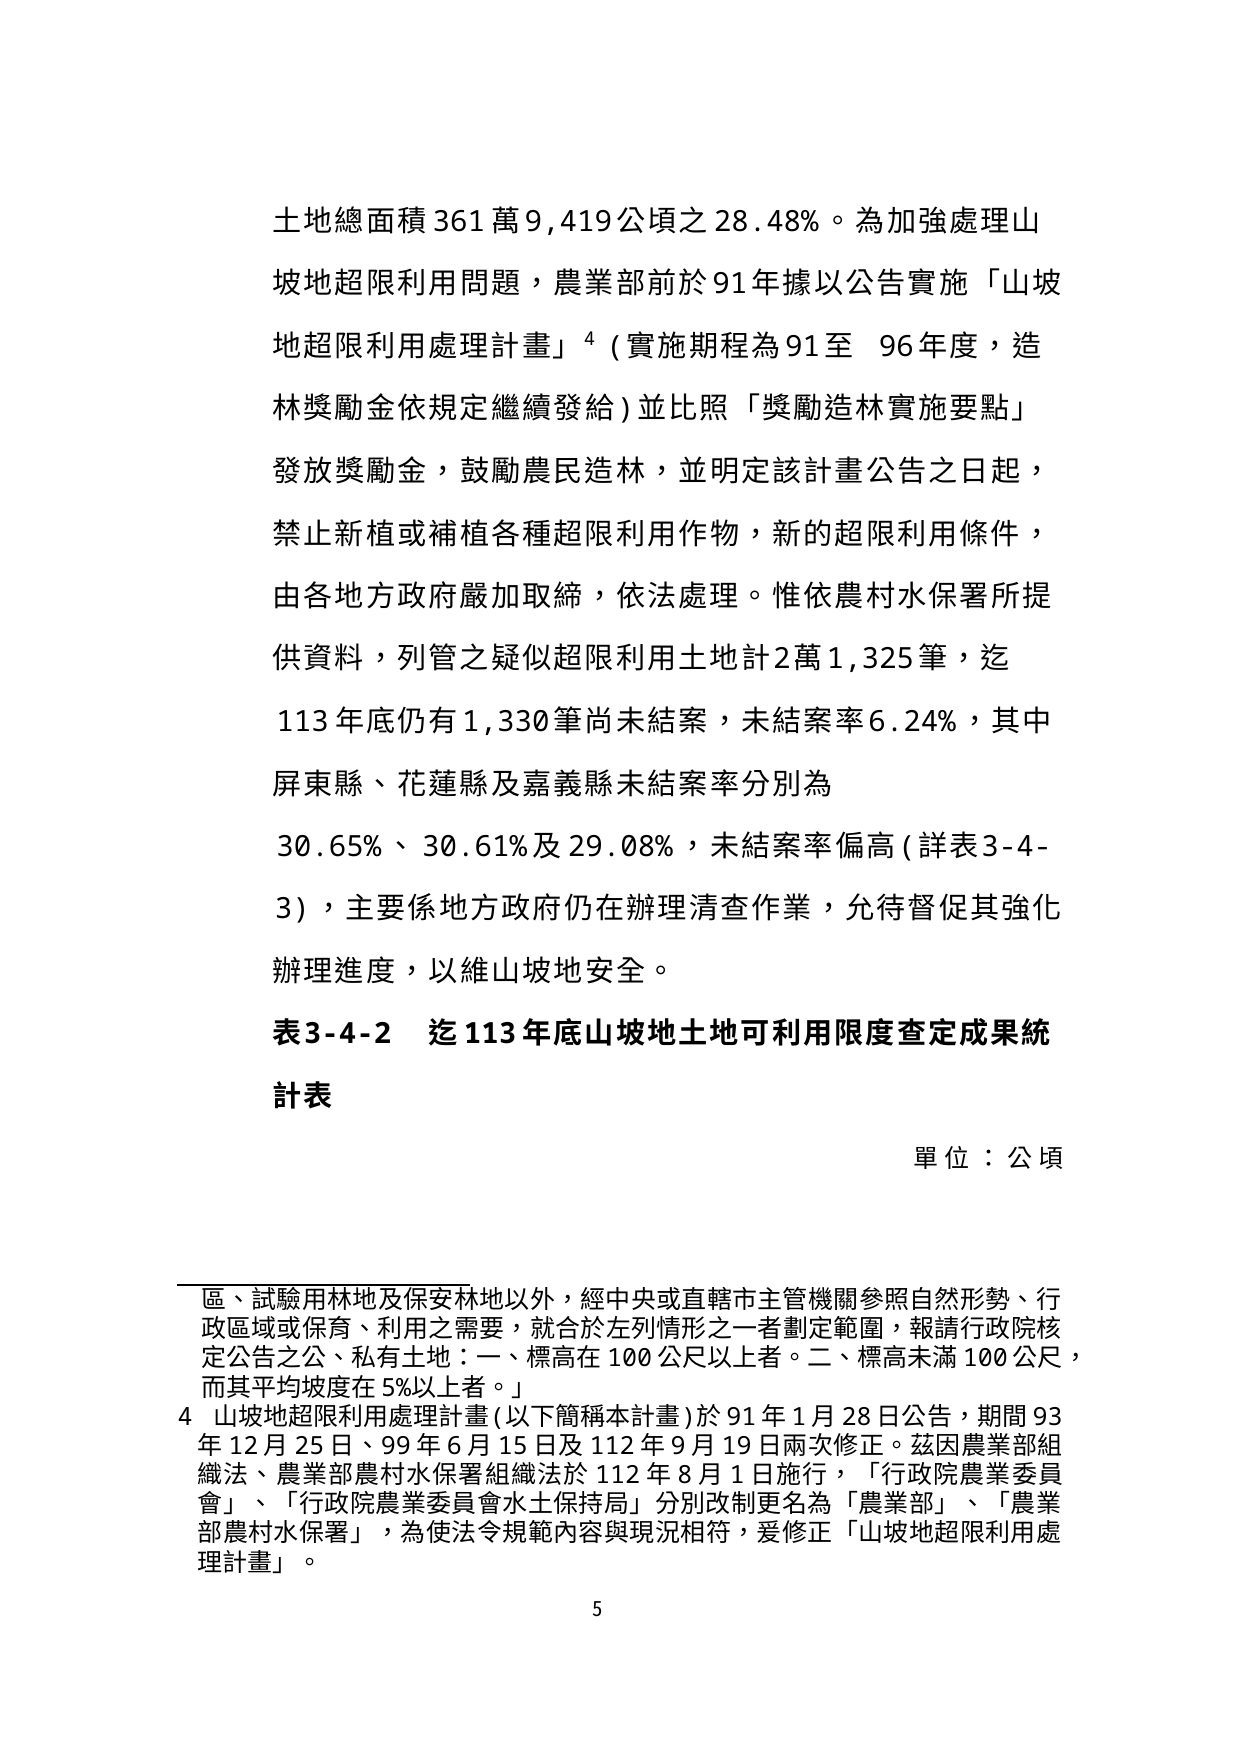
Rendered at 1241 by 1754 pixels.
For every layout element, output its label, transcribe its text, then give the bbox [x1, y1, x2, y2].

text 單位：公頃 [262, 1115, 1066, 1177]
text 依山坡地保育利用條例第3條規定：「本條例所稱山坡地，係指國有林事業區、試驗用林地及保安林地以外，經中央或直轄市主管機關參照自然形勢、行政區域或保育、利用之需要，就合於左列情形之一者劃定範圍，報請行政院核定公告之公、私有土地：一、標高在100公尺以上者。二、標高未滿100公尺，而其平均坡度在5%以上者。」 [182, 1285, 1063, 1402]
text 表3-4-2 迄113年底山坡地土地可利用限度查定成果統計表 [262, 990, 1066, 1115]
text 山坡地超限利用處理計畫(以下簡稱本計畫)於91年1月28日公告，期間93年12月25日、99年6月15日及112年9月19日兩次修正。茲因農業部組織法、農業部農村水保署組織法於112年8月1日施行，「行政院農業委員會」、「行政院農業委員會水土保持局」分別改制更名為「農業部」、「農業部農村水保署」，為使法令規範內容與現況相符，爰修正「山坡地超限利用處理計畫」。 [177, 1402, 1063, 1577]
text 土地總面積361萬9,419公頃之28.48%。為加強處理山坡地超限利用問題，農業部前於91年據以公告實施「山坡地超限利用處理計畫」(實施期程為91至 96年度，造林獎勵金依規定繼續發給)並比照「獎勵造林實施要點」發放獎勵金，鼓勵農民造林，並明定該計畫公告之日起，禁止新植或補植各種超限利用作物，新的超限利用條件，由各地方政府嚴加取締，依法處理。惟依農村水保署所提供資料，列管之疑似超限利用土地計2萬1,325筆，迄113年底仍有1,330筆尚未結案，未結案率6.24%，其中屏東縣、花蓮縣及嘉義縣未結案率分別為30.65%、30.61%及29.08%，未結案率偏高(詳表3-4-3)，主要係地方政府仍在辦理清查作業，允待督促其強化辦理進度，以維山坡地安全。 [266, 177, 1063, 990]
